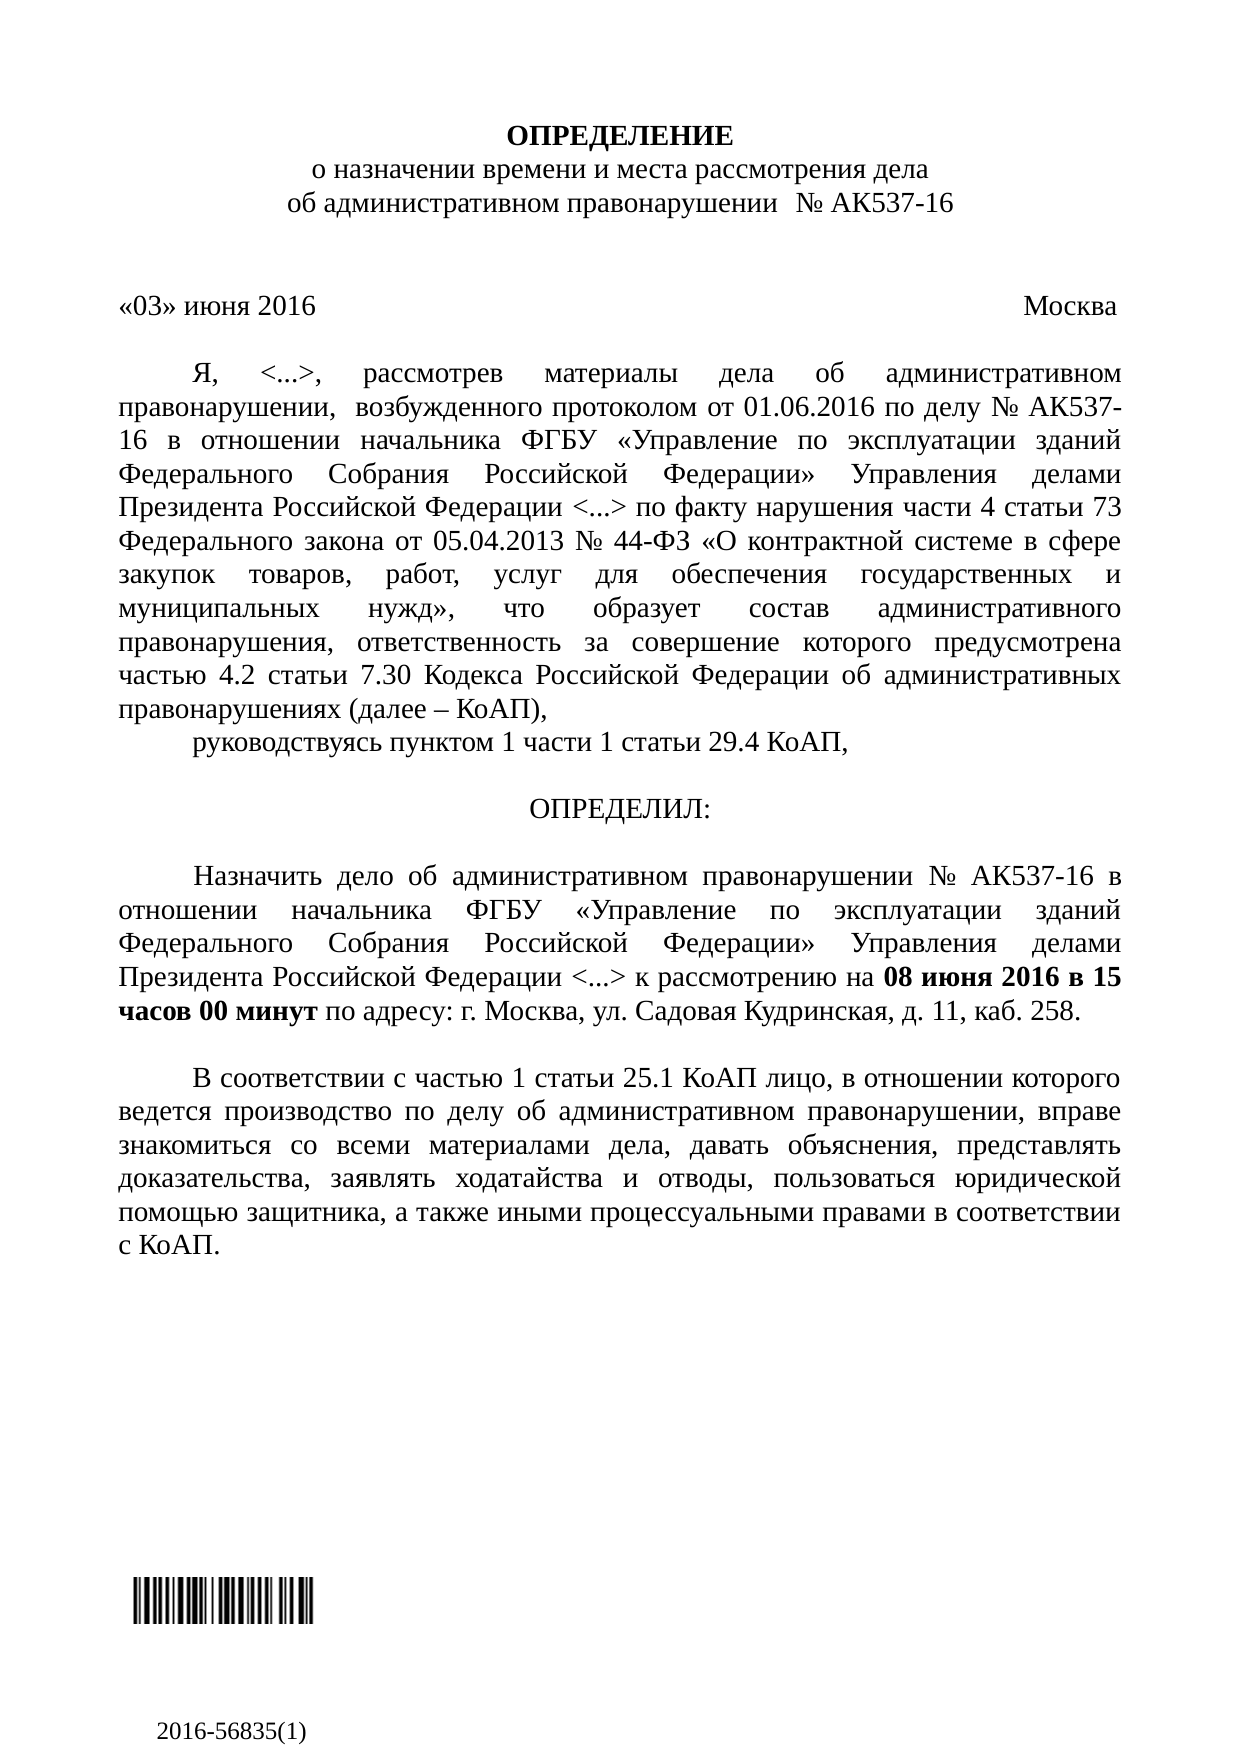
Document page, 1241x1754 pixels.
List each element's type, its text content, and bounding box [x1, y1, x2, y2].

picture [118, 1577, 331, 1624]
text В соответствии с частью 1 статьи 25.1 КоАП лицо, в отношении которого ведется производство по делу об административном правонарушении, вправе знакомиться со всеми материалами дела, давать объяснения, представлять доказательства, заявлять ходатайства и отводы, пользоваться юридической помощью защитника, а также иными процессуальными правами в соответствии с КоАП. [118, 1060, 1122, 1261]
subtitle ОПРЕДЕЛЕНИЕ [118, 118, 1122, 152]
text Я, <...>, рассмотрев материалы дела об административном правонарушении, возбужденного протоколом от 01.06.2016 по делу № АК537-16 в отношении начальника ФГБУ «Управление по эксплуатации зданий Федерального Собрания Российской Федерации» Управления делами Президента Российской Федерации <...> по факту нарушения части 4 статьи 73 Федерального закона от 05.04.2013 № 44-ФЗ «О контрактной системе в сфере закупок товаров, работ, услуг для обеспечения государственных и муниципальных нужд», что образует состав административного правонарушения, ответственность за совершение которого предусмотрена частью 4.2 статьи 7.30 Кодекса Российской Федерации об административных правонарушениях (далее – КоАП), [118, 355, 1122, 724]
text об административном правонарушении № АК537-16 [118, 185, 1122, 221]
text «03» июня 2016 Москва [118, 288, 1122, 322]
text Назначить дело об административном правонарушении № АК537-16 в отношении начальника ФГБУ «Управление по эксплуатации зданий Федерального Собрания Российской Федерации» Управления делами Президента Российской Федерации <...> к рассмотрению на 08 июня 2016 в 15 часов 00 минут по адресу: г. Москва, ул. Садовая Кудринская, д. 11, каб. 258. [118, 858, 1122, 1026]
text руководствуясь пунктом 1 части 1 статьи 29.4 КоАП, [118, 724, 1122, 758]
text ОПРЕДЕЛИЛ: [118, 791, 1122, 825]
text о назначении времени и места рассмотрения дела [118, 152, 1122, 185]
